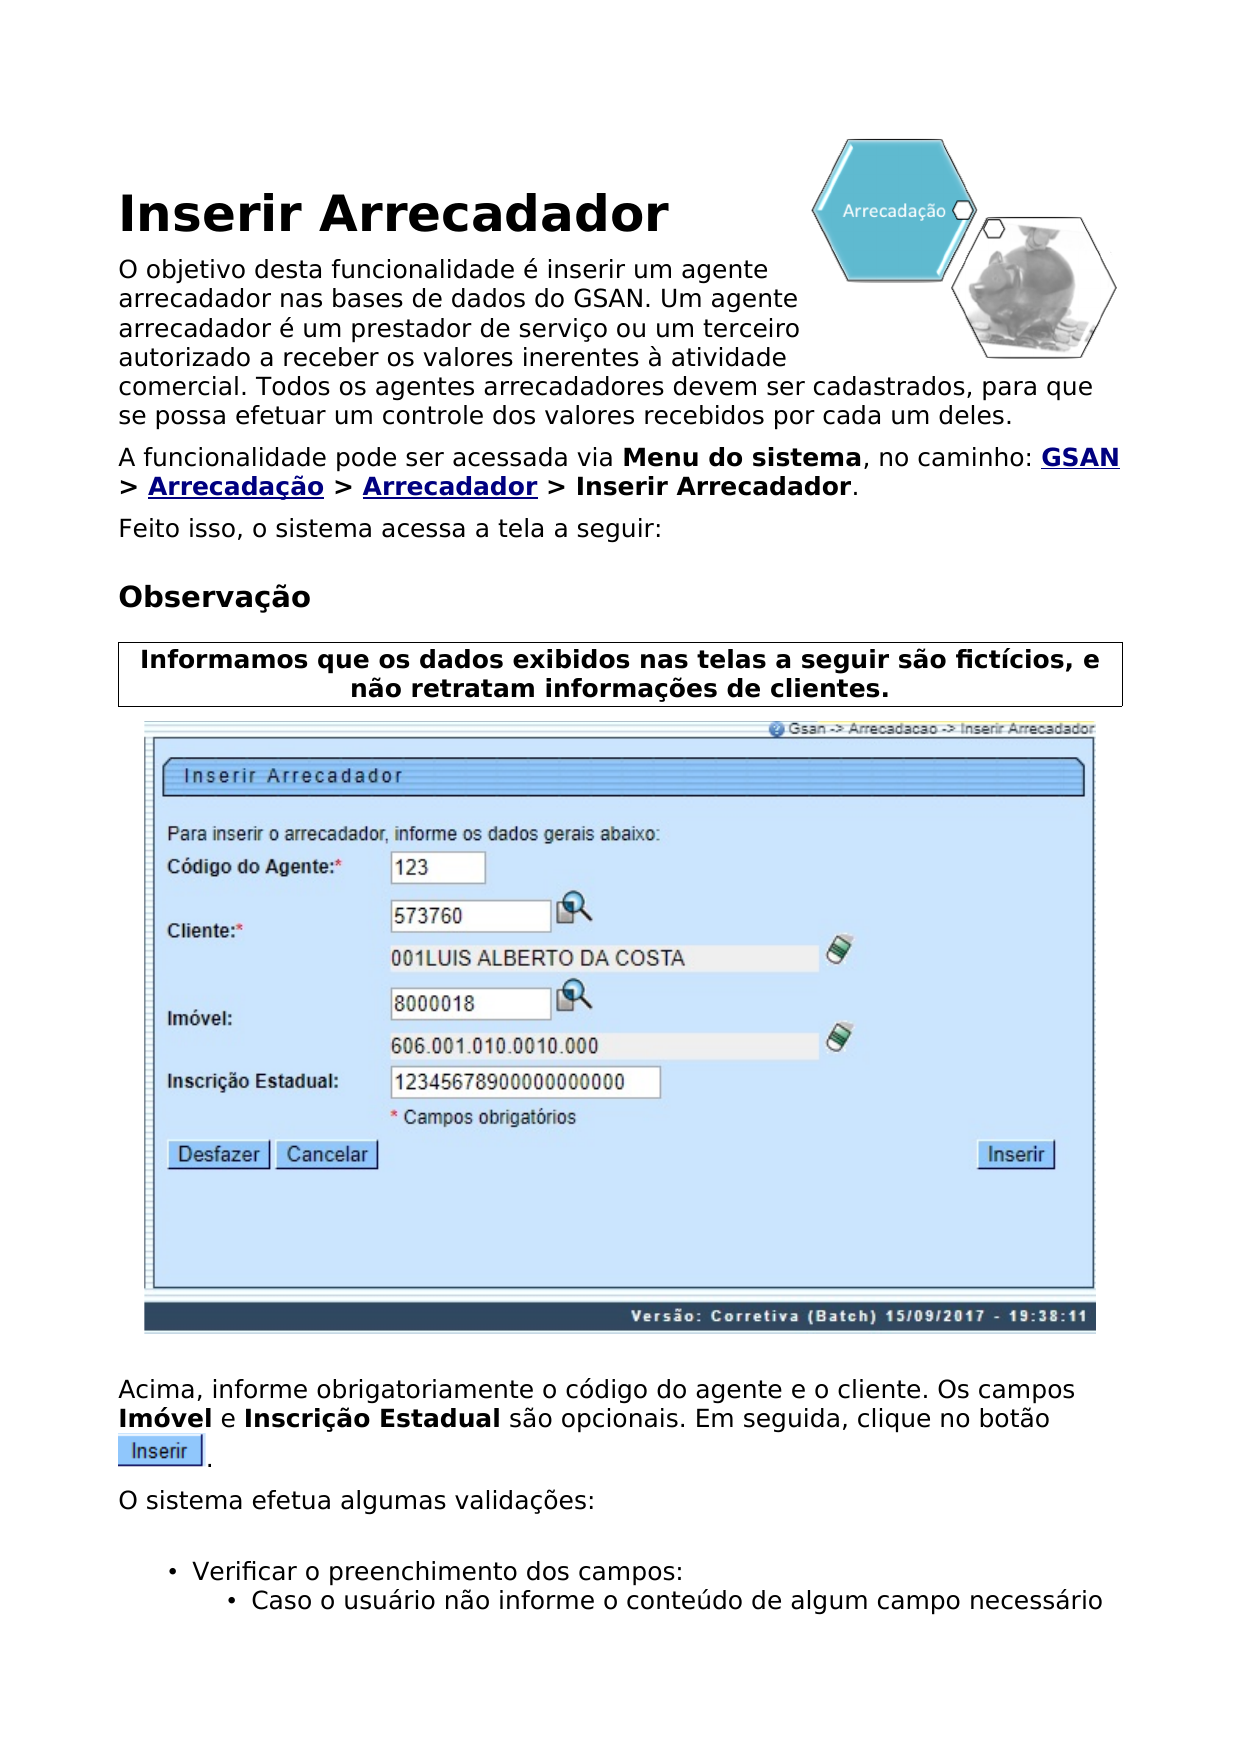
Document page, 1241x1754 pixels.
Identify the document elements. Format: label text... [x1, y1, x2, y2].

text Acima, informe obrigatoriamente o código do agente e o cliente. Os campos Imóvel e Inscrição Estadual são opcionais. Em seguida, clique no botão . [118, 1375, 1122, 1474]
picture [118, 1433, 206, 1468]
subtitle Observação [118, 581, 1122, 614]
list Caso o usuário não informe o conteúdo de algum campo necessário [236, 1587, 1122, 1616]
text Feito isso, o sistema acessa a tela a seguir: [118, 514, 1122, 543]
subtitle Inserir Arrecadador [118, 185, 809, 243]
text O sistema efetua algumas validações: [118, 1486, 1122, 1515]
text O objetivo desta funcionalidade é inserir um agente arrecadador nas bases de dados do GSAN. Um agente arrecadador é um prestador de serviço ou um terceiro autorizado a receber os valores inerentes à atividade comercial. Todos os agentes arrecadadores devem ser cadastrados, para que se possa efetuar um controle dos valores recebidos por cada um deles. [118, 256, 1122, 431]
picture [144, 721, 1096, 1334]
list Verificar o preenchimento dos campos: [177, 1557, 1122, 1587]
table_header Informamos que os dados exibidos nas telas a seguir são fictícios, e não retratam informações de clientes. [119, 643, 1122, 706]
text A funcionalidade pode ser acessada via Menu do sistema, no caminho: GSAN > Arrecadação > Arrecadador > Inserir Arrecadador. [118, 443, 1122, 501]
picture [809, 118, 1123, 365]
